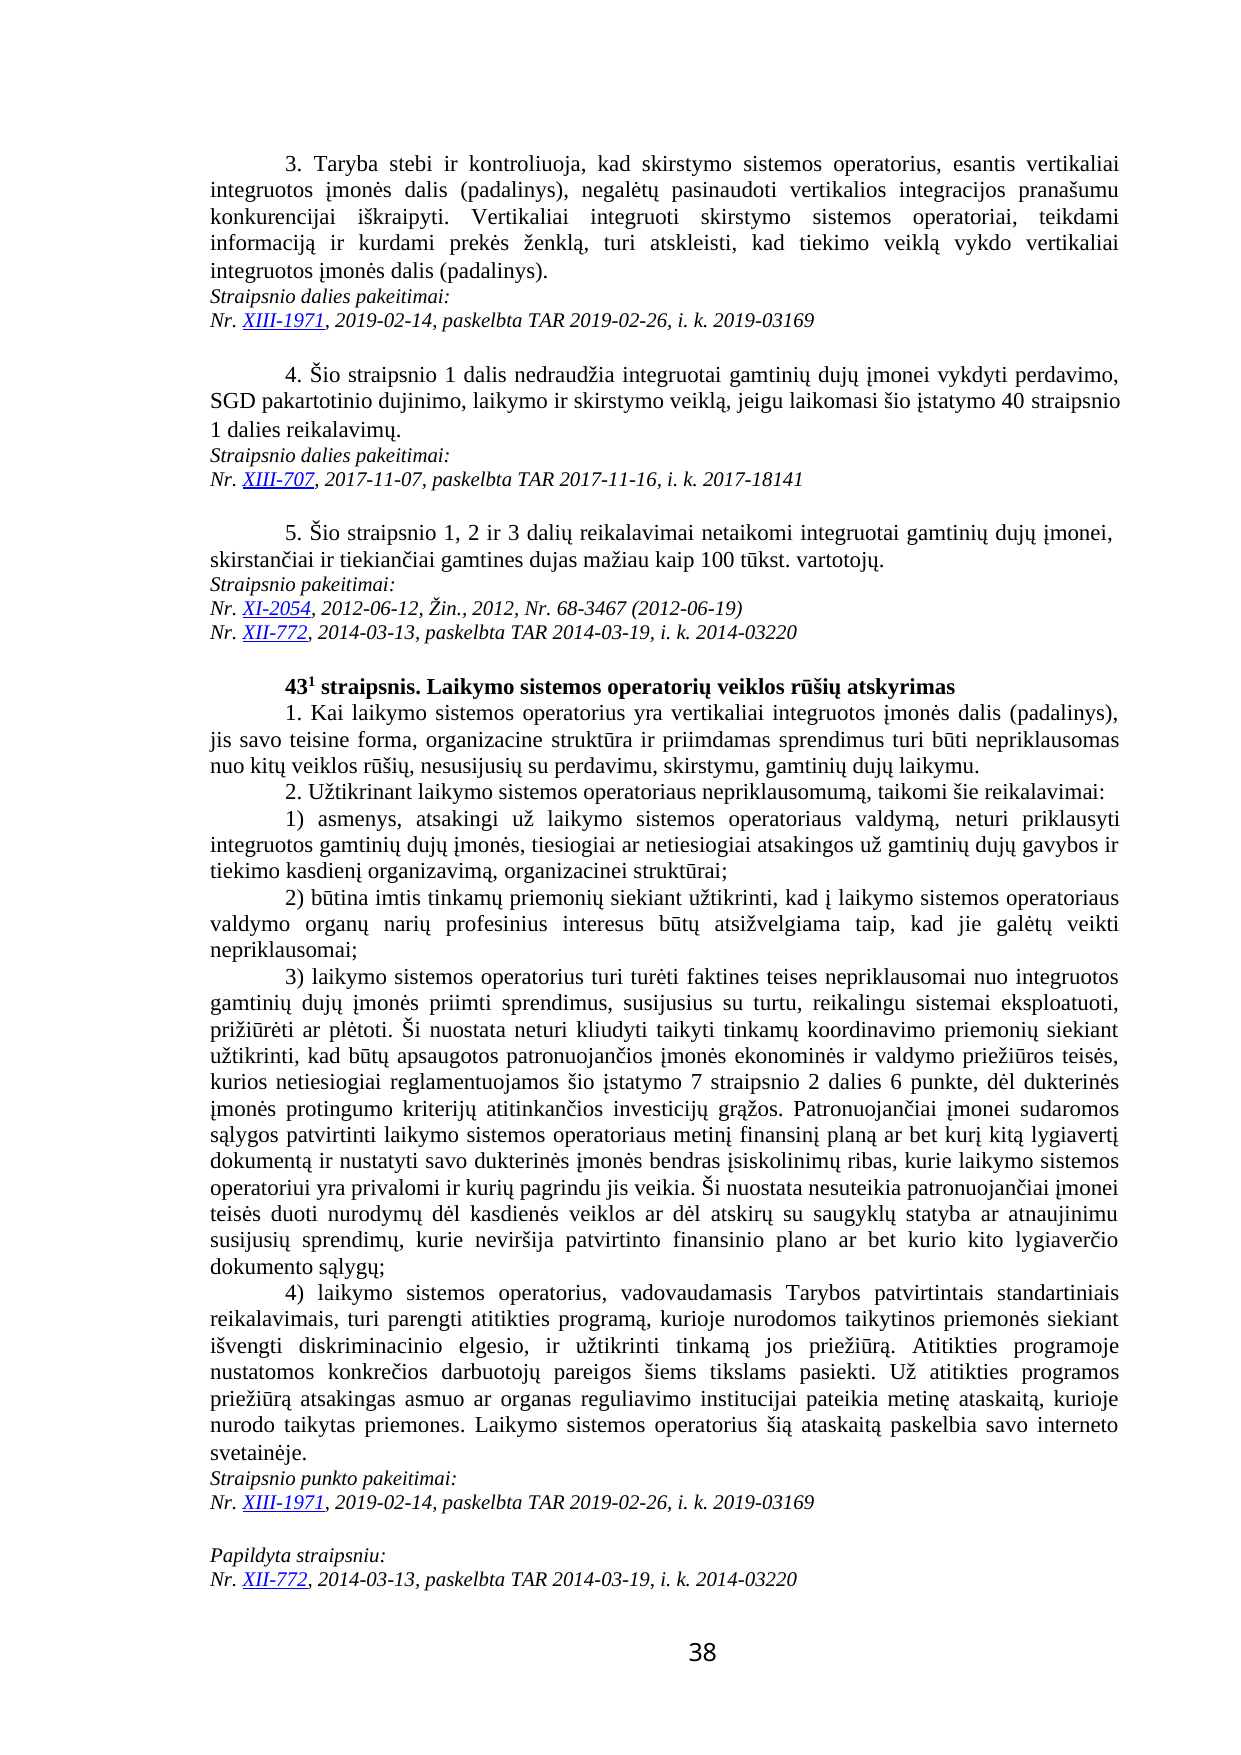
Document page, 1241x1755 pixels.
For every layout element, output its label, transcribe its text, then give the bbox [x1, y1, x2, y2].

text Nr. XIII-1971, 2019-02-14, paskelbta TAR 2019-02-26, i. k. 2019-03169 [210, 308, 1120, 332]
text Straipsnio dalies pakeitimai: [210, 284, 1120, 308]
text 4) laikymo sistemos operatorius, vadovaudamasis Tarybos patvirtintais standartiniais reikalavimais, turi parengti atitikties programą, kurioje nurodomos taikytinos priemonės siekiant išvengti diskriminacinio elgesio, ir užtikrinti tinkamą jos priežiūrą. Atitikties programoje nustatomos konkrečios darbuotojų pareigos šiems tikslams pasiekti. Už atitikties programos priežiūrą atsakingas asmuo ar organas reguliavimo institucijai pateikia metinę ataskaitą, kurioje nurodo taikytas priemones. Laikymo sistemos operatorius šią ataskaitą paskelbia savo interneto svetainėje. [210, 1279, 1120, 1466]
text 1) asmenys, atsakingi už laikymo sistemos operatoriaus valdymą, neturi priklausyti integruotos gamtinių dujų įmonės, tiesiogiai ar netiesiogiai atsakingos už gamtinių dujų gavybos ir tiekimo kasdienį organizavimą, organizacinei struktūrai; [210, 805, 1120, 884]
text 3) laikymo sistemos operatorius turi turėti faktines teises nepriklausomai nuo integruotos gamtinių dujų įmonės priimti sprendimus, susijusius su turtu, reikalingu sistemai eksploatuoti, prižiūrėti ar plėtoti. Ši nuostata neturi kliudyti taikyti tinkamų koordinavimo priemonių siekiant užtikrinti, kad būtų apsaugotos patronuojančios įmonės ekonominės ir valdymo priežiūros teisės, kurios netiesiogiai reglamentuojamos šio įstatymo 7 straipsnio 2 dalies 6 punkte, dėl dukterinės įmonės protingumo kriterijų atitinkančios investicijų grąžos. Patronuojančiai įmonei sudaromos sąlygos patvirtinti laikymo sistemos operatoriaus metinį finansinį planą ar bet kurį kitą lygiavertį dokumentą ir nustatyti savo dukterinės įmonės bendras įsiskolinimų ribas, kurie laikymo sistemos operatoriui yra privalomi ir kurių pagrindu jis veikia. Ši nuostata nesuteikia patronuojančiai įmonei teisės duoti nurodymų dėl kasdienės veiklos ar dėl atskirų su saugyklų statyba ar atnaujinimu susijusių sprendimų, kurie neviršija patvirtinto finansinio plano ar bet kurio kito lygiaverčio dokumento sąlygų; [210, 963, 1120, 1279]
text Straipsnio dalies pakeitimai: [210, 442, 1120, 467]
text Nr. XIII-1971, 2019-02-14, paskelbta TAR 2019-02-26, i. k. 2019-03169 [210, 1490, 1120, 1514]
text 3. Taryba stebi ir kontroliuoja, kad skirstymo sistemos operatorius, esantis vertikaliai integruotos įmonės dalis (padalinys), negalėtų pasinaudoti vertikalios integracijos pranašumu konkurencijai iškraipyti. Vertikaliai integruoti skirstymo sistemos operatoriai, teikdami informaciją ir kurdami prekės ženklą, turi atskleisti, kad tiekimo veiklą vykdo vertikaliai integruotos įmonės dalis (padalinys). [210, 150, 1120, 284]
text Nr. XI-2054, 2012-06-12, Žin., 2012, Nr. 68-3467 (2012-06-19) [210, 596, 1120, 620]
text Nr. XIII-707, 2017-11-07, paskelbta TAR 2017-11-16, i. k. 2017-18141 [210, 467, 1120, 491]
text 4. Šio straipsnio 1 dalis nedraudžia integruotai gamtinių dujų įmonei vykdyti perdavimo, SGD pakartotinio dujinimo, laikymo ir skirstymo veiklą, jeigu laikomasi šio įstatymo 40 straipsnio 1 dalies reikalavimų. [210, 361, 1120, 442]
text 1. Kai laikymo sistemos operatorius yra vertikaliai integruotos įmonės dalis (padalinys), jis savo teisine forma, organizacine struktūra ir priimdamas sprendimus turi būti nepriklausomas nuo kitų veiklos rūšių, nesusijusių su perdavimu, skirstymu, gamtinių dujų laikymu. [210, 699, 1120, 778]
text Nr. XII-772, 2014-03-13, paskelbta TAR 2014-03-19, i. k. 2014-03220 [210, 620, 1120, 644]
text Papildyta straipsniu: [210, 1543, 1114, 1567]
text 5. Šio straipsnio 1, 2 ir 3 dalių reikalavimai netaikomi integruotai gamtinių dujų įmonei, skirstančiai ir tiekiančiai gamtines dujas mažiau kaip 100 tūkst. vartotojų. [210, 519, 1114, 572]
text Straipsnio punkto pakeitimai: [210, 1466, 1120, 1490]
text Straipsnio pakeitimai: [210, 572, 1120, 596]
text 2) būtina imtis tinkamų priemonių siekiant užtikrinti, kad į laikymo sistemos operatoriaus valdymo organų narių profesinius interesus būtų atsižvelgiama taip, kad jie galėtų veikti nepriklausomai; [210, 884, 1120, 963]
text 431 straipsnis. Laikymo sistemos operatorių veiklos rūšių atskyrimas [210, 673, 1120, 699]
text Nr. XII-772, 2014-03-13, paskelbta TAR 2014-03-19, i. k. 2014-03220 [210, 1567, 1120, 1591]
text 2. Užtikrinant laikymo sistemos operatoriaus nepriklausomumą, taikomi šie reikalavimai: [210, 778, 1120, 805]
